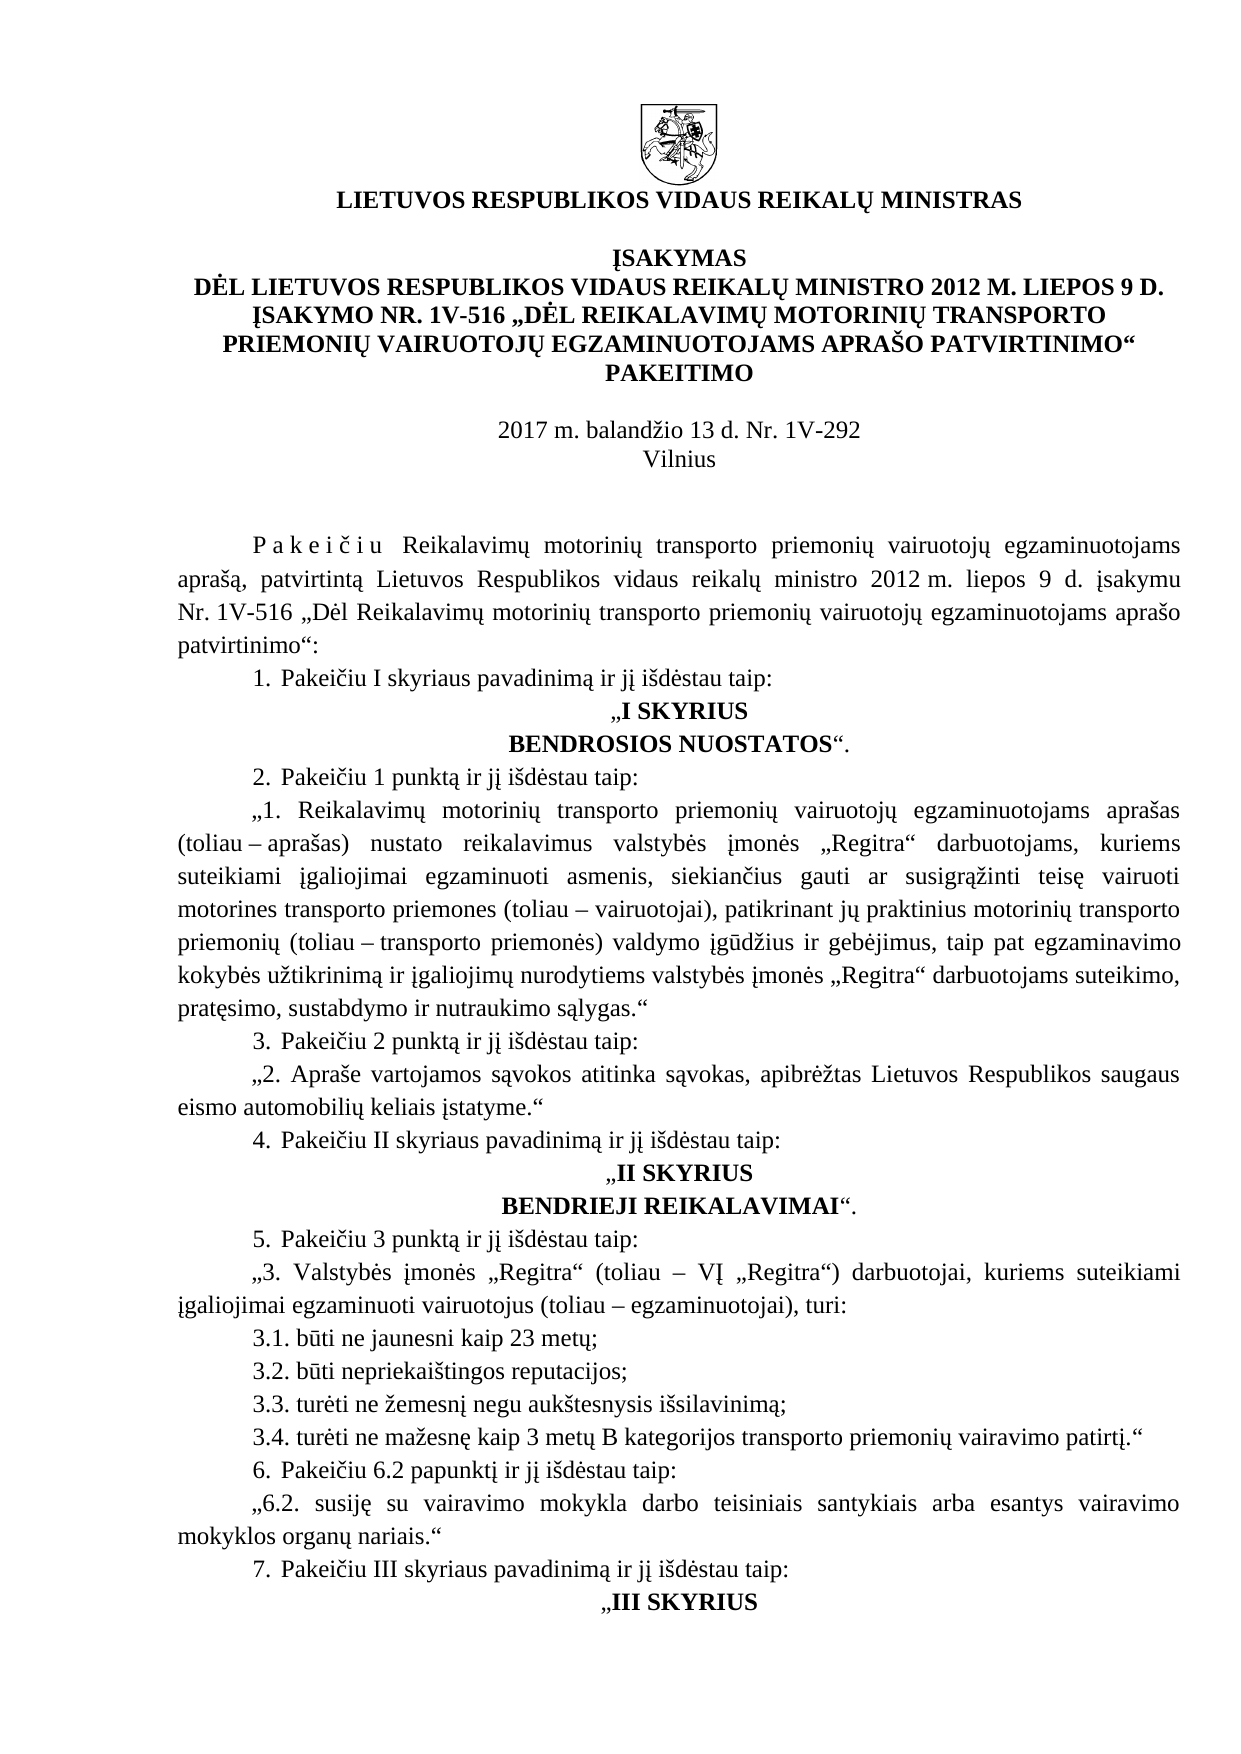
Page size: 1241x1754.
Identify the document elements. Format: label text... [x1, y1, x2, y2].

text 2. Pakeičiu 1 punktą ir jį išdėstau taip: [252, 762, 1181, 791]
text 5. Pakeičiu 3 punktą ir jį išdėstau taip: [252, 1224, 1181, 1253]
text DĖL LIETUVOS RESPUBLIKOS VIDAUS REIKALŲ MINISTRO 2012 m. liepos 9 d. įsakymo Nr. 1V-516 „DĖL REIKALAVIMŲ MOTORINIŲ TRANSPORTO PRIEMONIŲ VAIRUOTOJŲ EGZAMINUOTOJAMS APRAŠO PATVIRTINIMO“ PAKEITIMO [177, 272, 1181, 387]
text „3. Valstybės įmonės „Regitra“ (toliau – VĮ „Regitra“) darbuotojai, kuriems suteikiami įgaliojimai egzaminuoti vairuotojus (toliau – egzaminuotojai), turi: [177, 1257, 1181, 1319]
text 3. Pakeičiu 2 punktą ir jį išdėstau taip: [252, 1026, 1181, 1055]
text „I SKYRIUS [177, 696, 1181, 724]
text 4. Pakeičiu II skyriaus pavadinimą ir jį išdėstau taip: [252, 1125, 1181, 1154]
text „III SKYRIUS [177, 1587, 1181, 1616]
text 3.1. būti ne jaunesni kaip 23 metų; [177, 1323, 1181, 1352]
text Pakeičiu Reikalavimų motorinių transporto priemonių vairuotojų egzaminuotojams aprašą, patvirtintą Lietuvos Respublikos vidaus reikalų ministro 2012 m. liepos 9 d. įsakymu Nr. 1V-516 „Dėl Reikalavimų motorinių transporto priemonių vairuotojų egzaminuotojams aprašo patvirtinimo“: [177, 531, 1181, 658]
text BENDROSIOS NUOSTATOS“. [177, 729, 1181, 757]
text 7. Pakeičiu III skyriaus pavadinimą ir jį išdėstau taip: [252, 1554, 1181, 1583]
text 6. Pakeičiu 6.2 papunktį ir jį išdėstau taip: [252, 1455, 1181, 1484]
text 3.2. būti nepriekaištingos reputacijos; [177, 1356, 1181, 1385]
text ĮSAKYMAS [177, 243, 1181, 272]
text 1. Pakeičiu I skyriaus pavadinimą ir jį išdėstau taip: [252, 663, 1181, 691]
text „6.2. susiję su vairavimo mokykla darbo teisiniais santykiais arba esantys vairavimo mokyklos organų nariais.“ [177, 1488, 1181, 1550]
text „2. Apraše vartojamos sąvokos atitinka sąvokas, apibrėžtas Lietuvos Respublikos saugaus eismo automobilių keliais įstatyme.“ [177, 1059, 1181, 1121]
text 3.4. turėti ne mažesnę kaip 3 metų B kategorijos transporto priemonių vairavimo patirtį.“ [177, 1422, 1181, 1451]
text 2017 m. balandžio 13 d. Nr. 1V-292 [177, 416, 1181, 444]
text LIETUVOS RESPUBLIKOS VIDAUS REIKALŲ ministRAS [177, 186, 1181, 214]
text BENDRIEJI REIKALAVIMAI“. [177, 1191, 1181, 1220]
text Vilnius [177, 444, 1181, 473]
text „1. Reikalavimų motorinių transporto priemonių vairuotojų egzaminuotojams aprašas (toliau – aprašas) nustato reikalavimus valstybės įmonės „Regitra“ darbuotojams, kuriems suteikiami įgaliojimai egzaminuoti asmenis, siekiančius gauti ar susigrąžinti teisę vairuoti motorines transporto priemones (toliau – vairuotojai), patikrinant jų praktinius motorinių transporto priemonių (toliau – transporto priemonės) valdymo įgūdžius ir gebėjimus, taip pat egzaminavimo kokybės užtikrinimą ir įgaliojimų nurodytiems valstybės įmonės „Regitra“ darbuotojams suteikimo, pratęsimo, sustabdymo ir nutraukimo sąlygas.“ [177, 795, 1181, 1022]
text 3.3. turėti ne žemesnį negu aukštesnysis išsilavinimą; [177, 1389, 1181, 1418]
text „II SKYRIUS [177, 1158, 1181, 1187]
